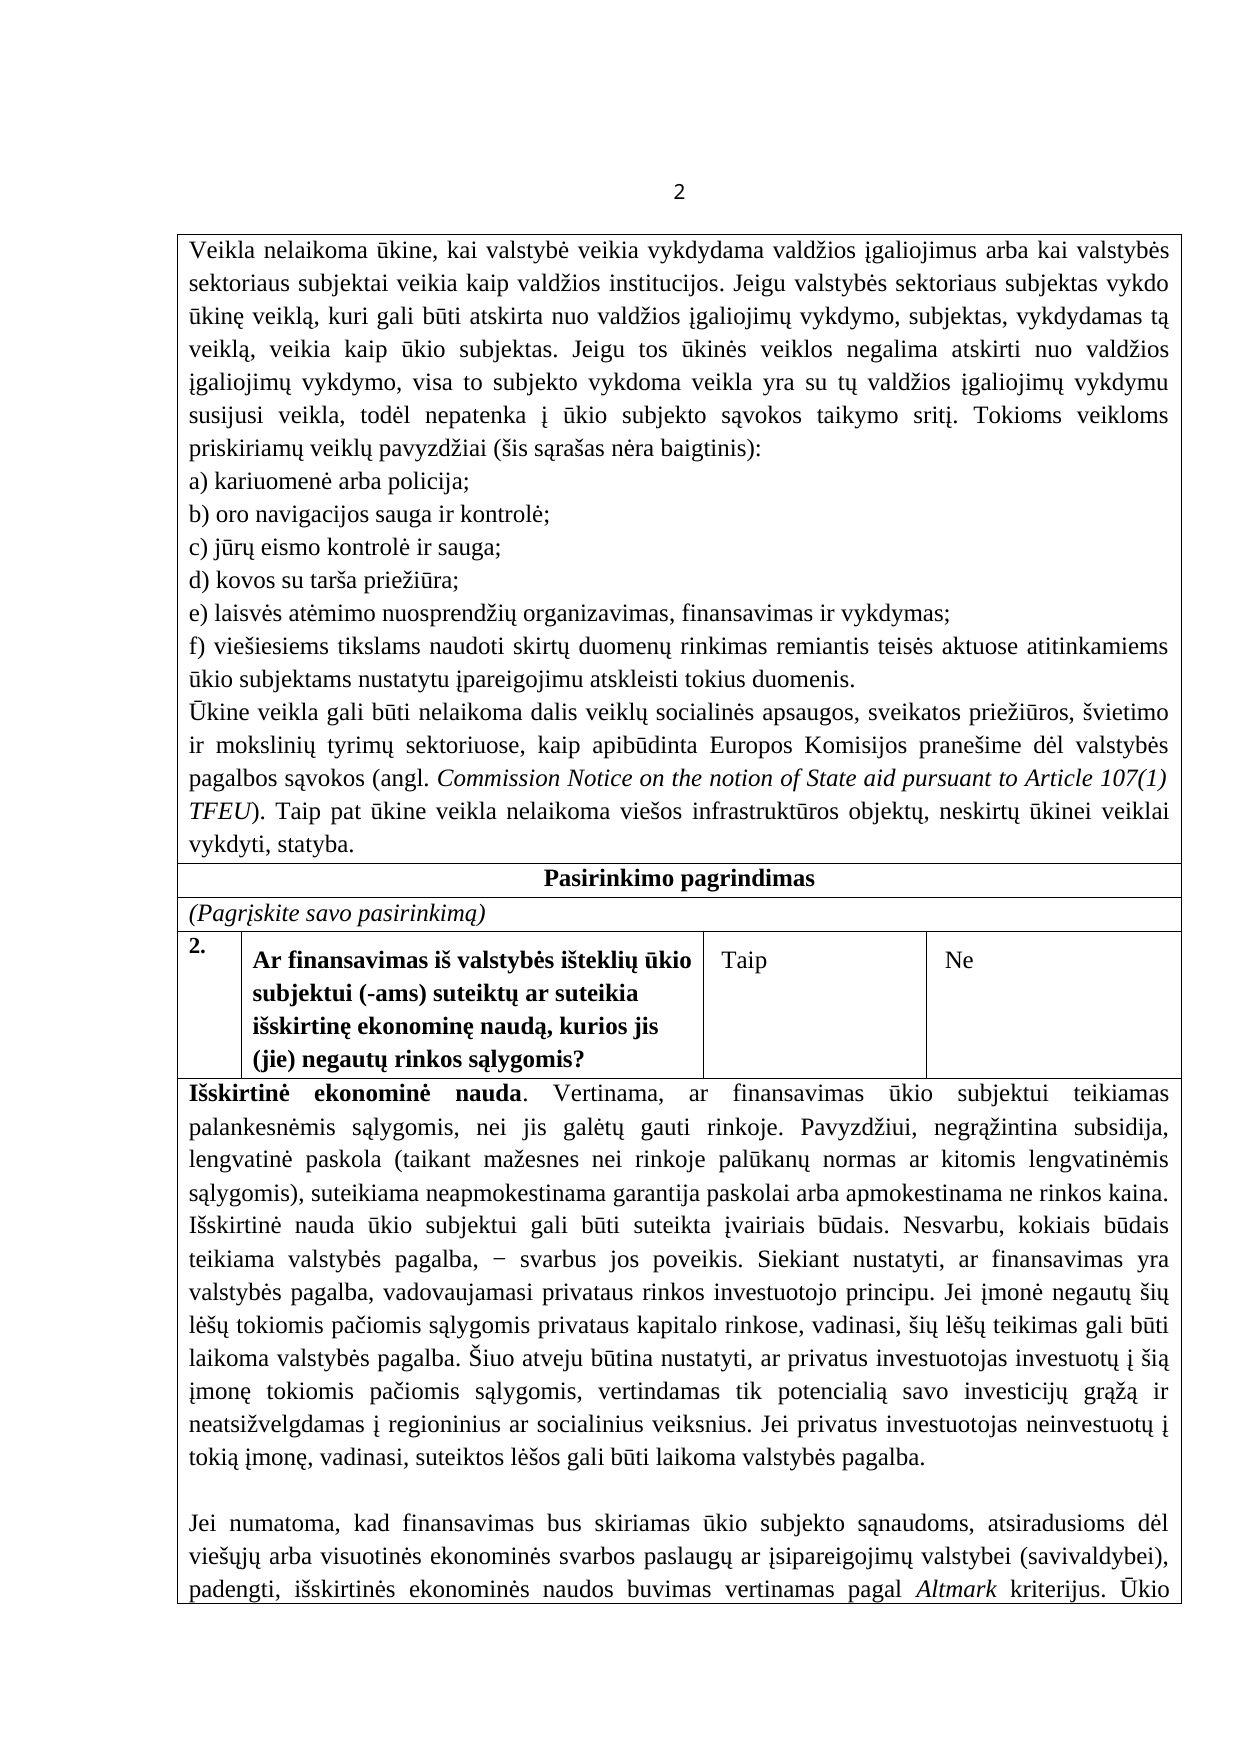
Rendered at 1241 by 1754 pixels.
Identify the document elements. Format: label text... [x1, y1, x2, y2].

table_cell Ar finansavimas iš valstybės išteklių ūkio subjektui (-ams) suteiktų ar suteikia išskirtinę ekonominę naudą, kurios jis (jie) negautų rinkos sąlygomis? [242, 932, 703, 1077]
table_cell Taip [704, 932, 926, 1077]
table_cell (Pagrįskite savo pasirinkimą) [178, 898, 1181, 931]
table_cell Pasirinkimo pagrindimas [178, 864, 1181, 897]
table_cell Veikla nelaikoma ūkine, kai valstybė veikia vykdydama valdžios įgaliojimus arba kai valstybės sektoriaus subjektai veikia kaip valdžios institucijos. Jeigu valstybės sektoriaus subjektas vykdo ūkinę veiklą, kuri gali būti atskirta nuo valdžios įgaliojimų vykdymo, subjektas, vykdydamas tą veiklą, veikia kaip ūkio subjektas. Jeigu tos ūkinės veiklos negalima atskirti nuo valdžios įgaliojimų vykdymo, visa to subjekto vykdoma veikla yra su tų valdžios įgaliojimų vykdymu susijusi veikla, todėl nepatenka į ūkio subjekto sąvokos taikymo sritį. Tokioms veikloms priskiriamų veiklų pavyzdžiai (šis sąrašas nėra baigtinis): a) kariuomenė arba policija; b) oro navigacijos sauga ir kontrolė; c) jūrų eismo kontrolė ir sauga; d) kovos su tarša priežiūra; e) laisvės atėmimo nuosprendžių organizavimas, finansavimas ir vykdymas; f) viešiesiems tikslams naudoti skirtų duomenų rinkimas remiantis teisės aktuose atitinkamiems ūkio subjektams nustatytu įpareigojimu atskleisti tokius duomenis. Ūkine veikla gali būti nelaikoma dalis veiklų socialinės apsaugos, sveikatos priežiūros, švietimo ir mokslinių tyrimų sektoriuose, kaip apibūdinta Europos Komisijos pranešime dėl valstybės pagalbos sąvokos (angl. Commission Notice on the notion of State aid pursuant to Article 107(1) TFEU). Taip pat ūkine veikla nelaikoma viešos infrastruktūros objektų, neskirtų ūkinei veiklai vykdyti, statyba. [178, 235, 1181, 862]
table_cell Išskirtinė ekonominė nauda. Vertinama, ar finansavimas ūkio subjektui teikiamas palankesnėmis sąlygomis, nei jis galėtų gauti rinkoje. Pavyzdžiui, negrąžintina subsidija, lengvatinė paskola (taikant mažesnes nei rinkoje palūkanų normas ar kitomis lengvatinėmis sąlygomis), suteikiama neapmokestinama garantija paskolai arba apmokestinama ne rinkos kaina. Išskirtinė nauda ūkio subjektui gali būti suteikta įvairiais būdais. Nesvarbu, kokiais būdais teikiama valstybės pagalba, − svarbus jos poveikis. Siekiant nustatyti, ar finansavimas yra valstybės pagalba, vadovaujamasi privataus rinkos investuotojo principu. Jei įmonė negautų šių lėšų tokiomis pačiomis sąlygomis privataus kapitalo rinkose, vadinasi, šių lėšų teikimas gali būti laikoma valstybės pagalba. Šiuo atveju būtina nustatyti, ar privatus investuotojas investuotų į šią įmonę tokiomis pačiomis sąlygomis, vertindamas tik potencialią savo investicijų grąžą ir neatsižvelgdamas į regioninius ar socialinius veiksnius. Jei privatus investuotojas neinvestuotų į tokią įmonę, vadinasi, suteiktos lėšos gali būti laikoma valstybės pagalba. Jei numatoma, kad finansavimas bus skiriamas ūkio subjekto sąnaudoms, atsiradusioms dėl viešųjų arba visuotinės ekonominės svarbos paslaugų ar įsipareigojimų valstybei (savivaldybei), padengti, išskirtinės ekonominės naudos buvimas vertinamas pagal Altmark kriterijus. Ūkio [178, 1079, 1181, 1603]
table_cell Ne [927, 932, 1181, 1077]
table_cell 2. [178, 932, 241, 1077]
